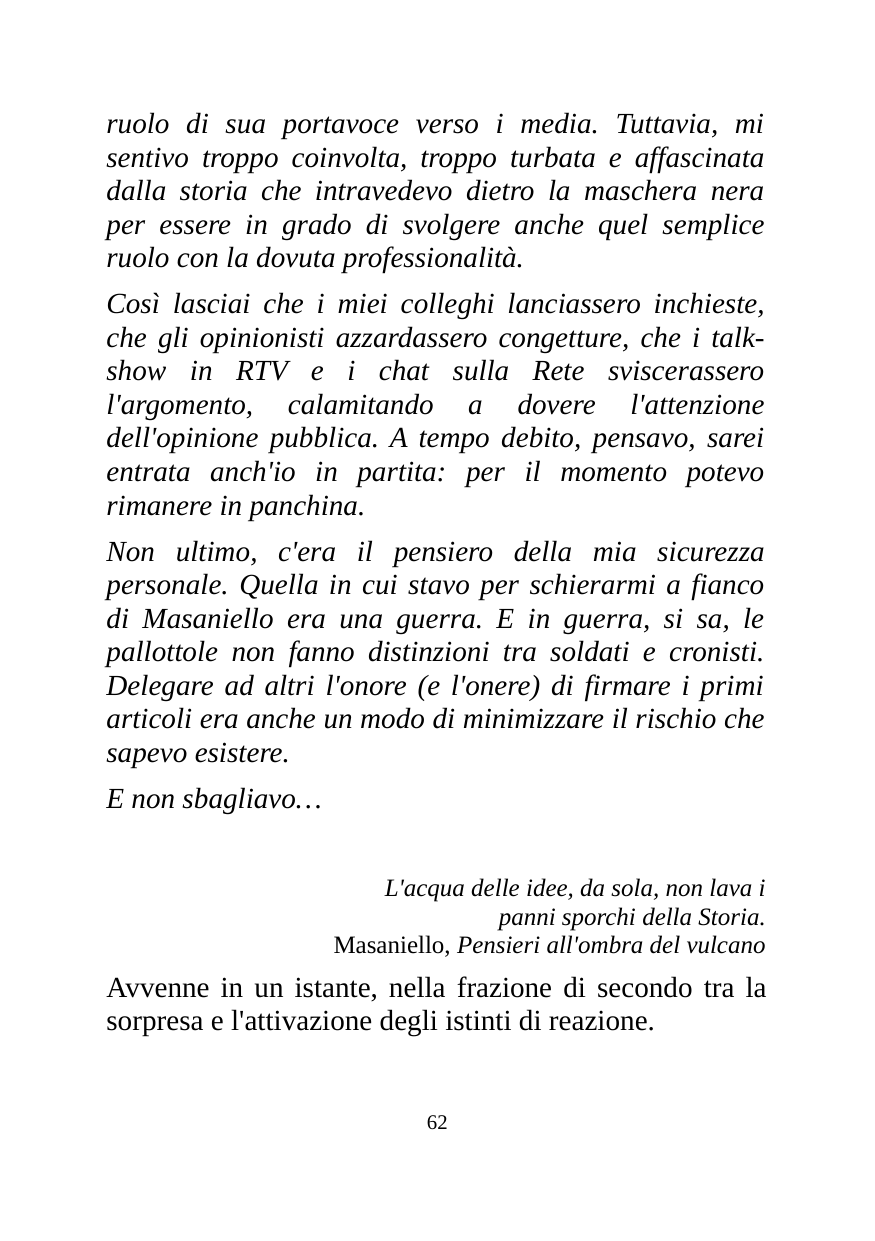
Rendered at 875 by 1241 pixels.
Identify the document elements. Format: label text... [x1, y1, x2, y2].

text ruolo di sua portavoce verso i media. Tuttavia, mi sentivo troppo coinvolta, troppo turbata e affascinata dalla storia che intravedevo dietro la maschera nera per essere in grado di svolgere anche quel semplice ruolo con la dovuta professionalità. [106, 106, 768, 274]
text Avvenne in un istante, nella frazione di secondo tra la sorpresa e l'attivazione degli istinti di reazione. [106, 970, 768, 1037]
text Così lasciai che i miei colleghi lanciassero inchieste, che gli opinionisti azzardassero congetture, che i talk-show in RTV e i chat sulla Rete sviscerassero l'argomento, calamitando a dovere l'attenzione dell'opinione pubblica. A tempo debito, pensavo, sarei entrata anch'io in partita: per il momento potevo rimanere in panchina. [106, 286, 768, 521]
text E non sbagliavo… [106, 781, 768, 814]
text Non ultimo, c'era il pensiero della mia sicurezza personale. Quella in cui stavo per schierarmi a fianco di Masaniello era una guerra. E in guerra, si sa, le pallottole non fanno distinzioni tra soldati e cronisti. Delegare ad altri l'onore (e l'onere) di firmare i primi articoli era anche un modo di minimizzare il rischio che sapevo esistere. [106, 534, 768, 768]
text L'acqua delle idee, da sola, non lava i panni sporchi della Storia. Masaniello, Pensieri all'ombra del vulcano [313, 873, 768, 959]
